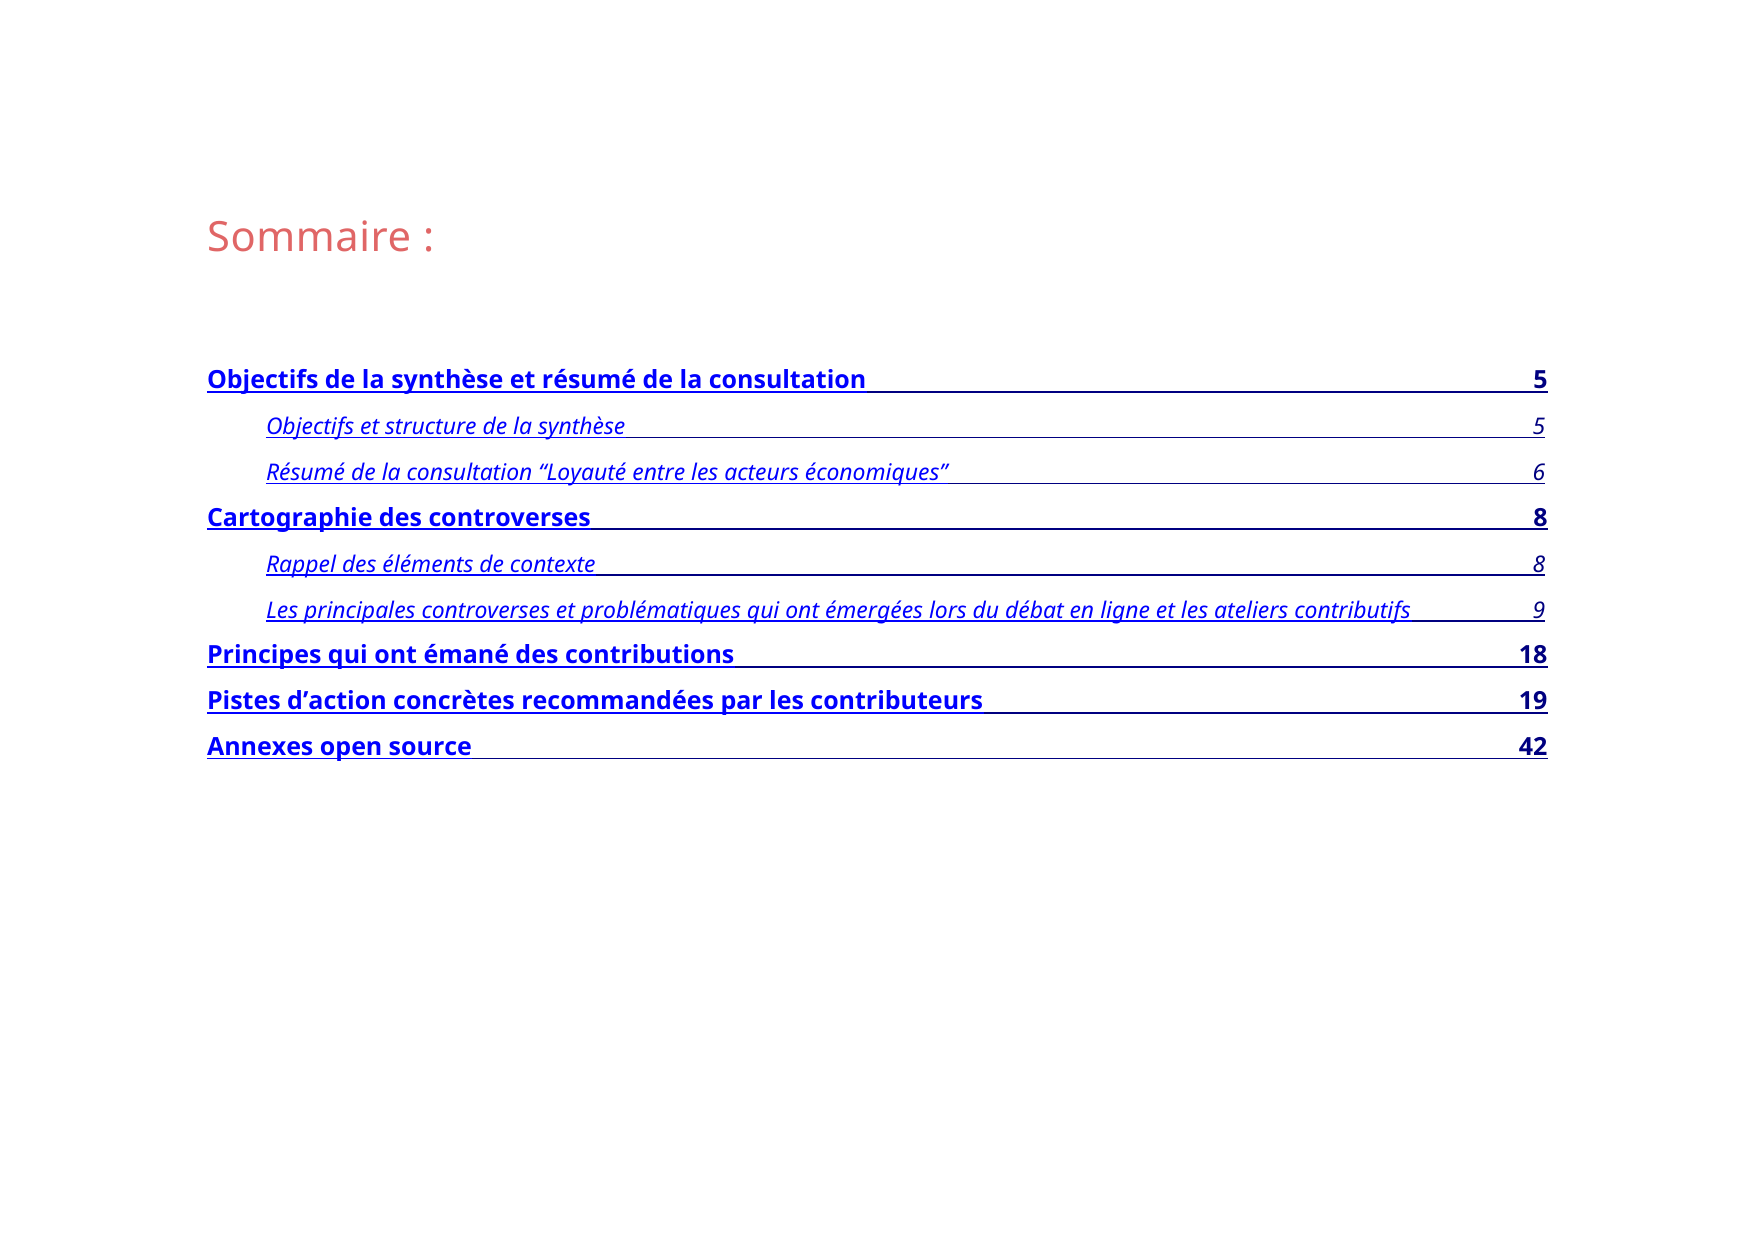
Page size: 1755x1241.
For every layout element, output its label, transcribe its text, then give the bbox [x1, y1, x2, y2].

text [207, 759, 1547, 763]
text Pistes d’action concrètes recommandées par les contributeurs 19 [207, 681, 1547, 712]
text Résumé de la consultation “Loyauté entre les acteurs économiques” 6 [266, 452, 1547, 488]
text Annexes open source 42 [207, 727, 1547, 758]
text Les principales controverses et problématiques qui ont émergées lors du débat en ligne et les ateliers contributifs 9 [266, 590, 1547, 625]
text Sommaire : [207, 207, 1547, 263]
text Principes qui ont émané des contributions 18 [207, 636, 1547, 666]
text Objectifs de la synthèse et résumé de la consultation 5 [207, 361, 1547, 391]
text Objectifs et structure de la synthèse 5 [266, 406, 1547, 442]
text Cartographie des controverses 8 [207, 498, 1547, 528]
text Rappel des éléments de contexte 8 [266, 544, 1547, 579]
